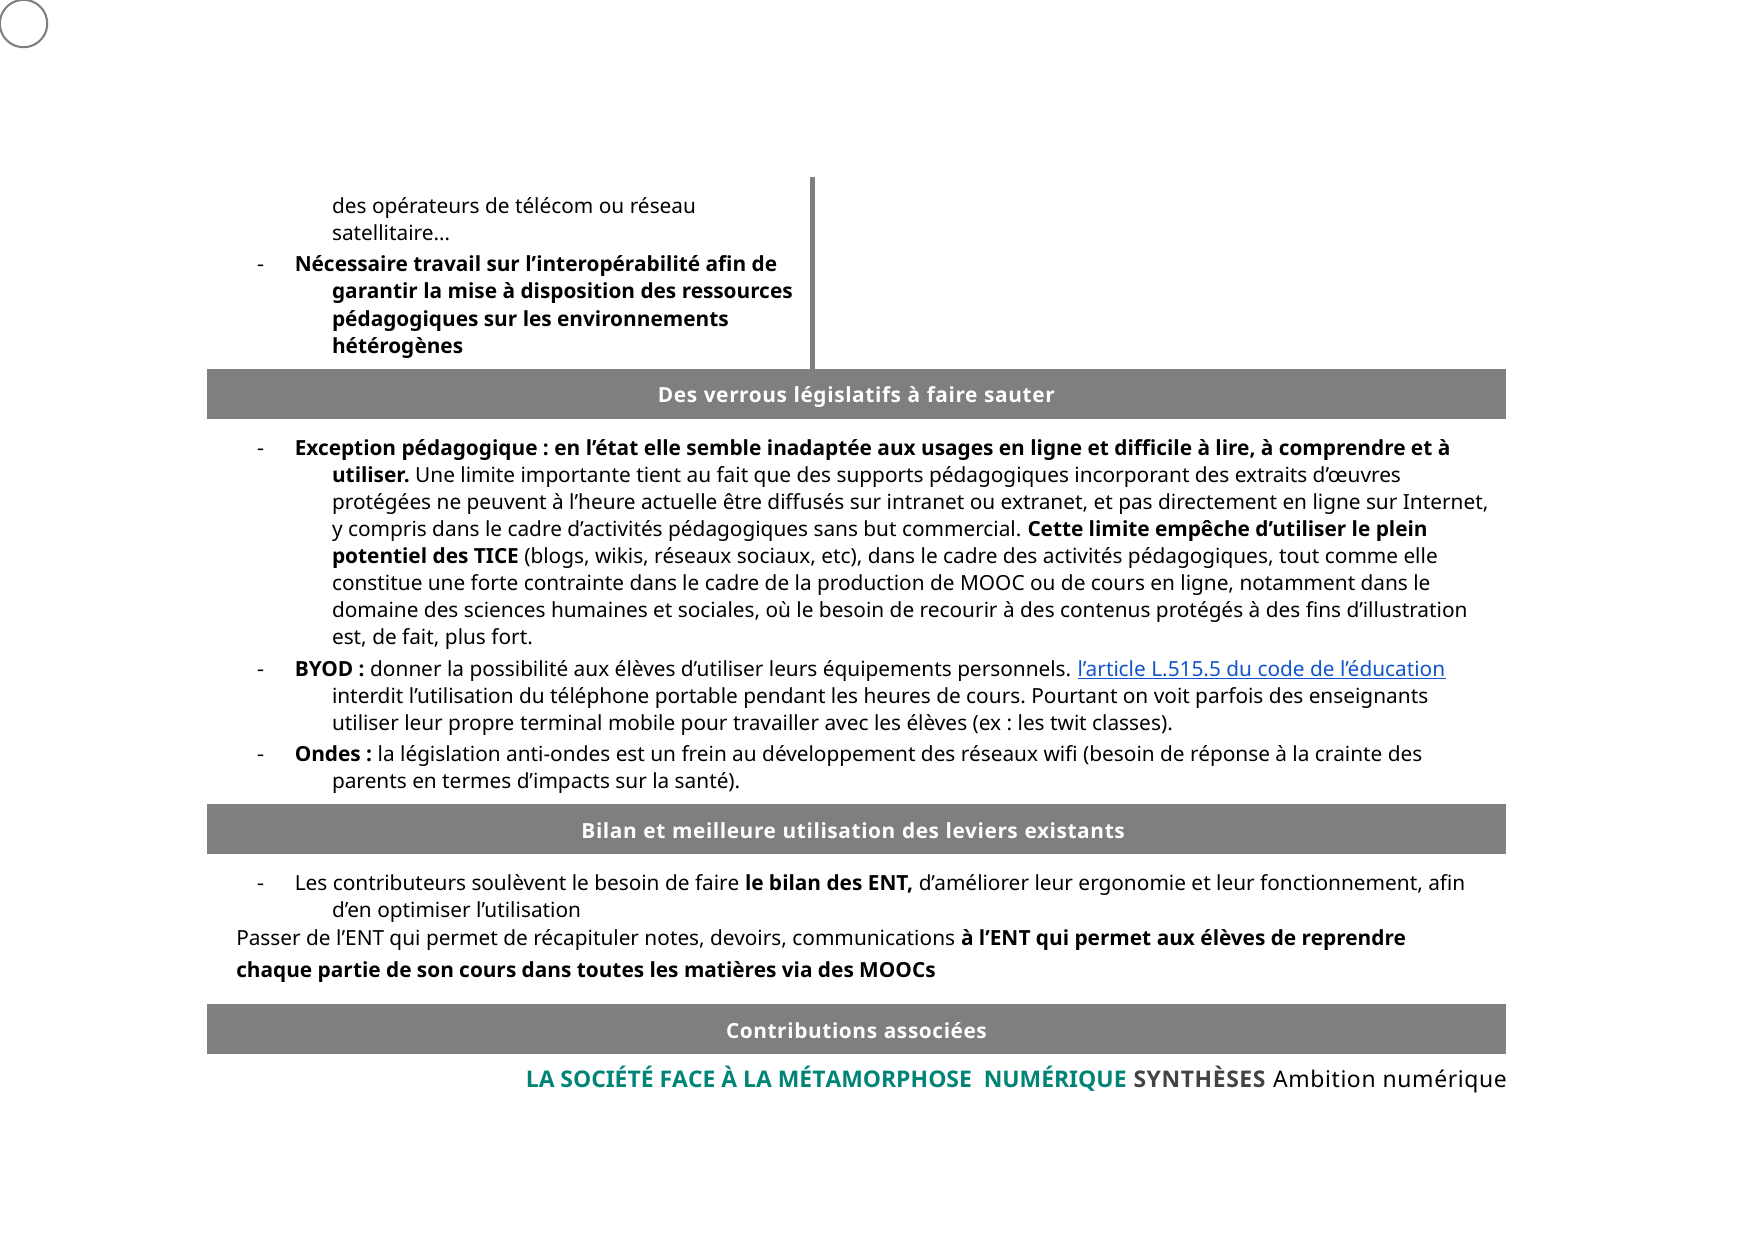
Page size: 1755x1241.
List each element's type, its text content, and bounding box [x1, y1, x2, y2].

table_cell Des verrous législatifs à faire sauter [207, 369, 1506, 419]
table_cell Exception pédagogique : en l’état elle semble inadaptée aux usages en ligne et difficile à lire, à comprendre et à utiliser. Une limite importante tient au fait que des supports pédagogiques incorporant des extraits d’œuvres protégées ne peuvent à l’heure actuelle être diffusés sur intranet ou extranet, et pas directement en ligne sur Internet, y compris dans le cadre d’activités pédagogiques sans but commercial. Cette limite empêche d’utiliser le plein potentiel des TICE (blogs, wikis, réseaux sociaux, etc), dans le cadre des activités pédagogiques, tout comme elle constitue une forte contrainte dans le cadre de la production de MOOC ou de cours en ligne, notamment dans le domaine des sciences humaines et sociales, où le besoin de recourir à des contenus protégés à des fins d’illustration est, de fait, plus fort. BYOD : donner la possibilité aux élèves d’utiliser leurs équipements personnels. l’article L.515.5 du code de l’éducation interdit l’utilisation du téléphone portable pendant les heures de cours. Pourtant on voit parfois des enseignants utiliser leur propre terminal mobile pour travailler avec les élèves (ex : les twit classes). Ondes : la législation anti-ondes est un frein au développement des réseaux wifi (besoin de réponse à la crainte des parents en termes d’impacts sur la santé). [207, 419, 1506, 804]
table_cell Bilan et meilleure utilisation des leviers existants [207, 804, 1506, 854]
table_cell [815, 177, 1506, 369]
table_cell Les contributeurs soulèvent le besoin de faire le bilan des ENT, d’améliorer leur ergonomie et leur fonctionnement, afin d’en optimiser l’utilisation Passer de l’ENT qui permet de récapituler notes, devoirs, communications à l’ENT qui permet aux élèves de reprendre chaque partie de son cours dans toutes les matières via des MOOCs [207, 854, 1506, 1004]
table_cell des opérateurs de télécom ou réseau satellitaire… Nécessaire travail sur l’interopérabilité afin de garantir la mise à disposition des ressources pédagogiques sur les environnements hétérogènes [207, 177, 810, 369]
table_cell Contributions associées [207, 1004, 1506, 1054]
